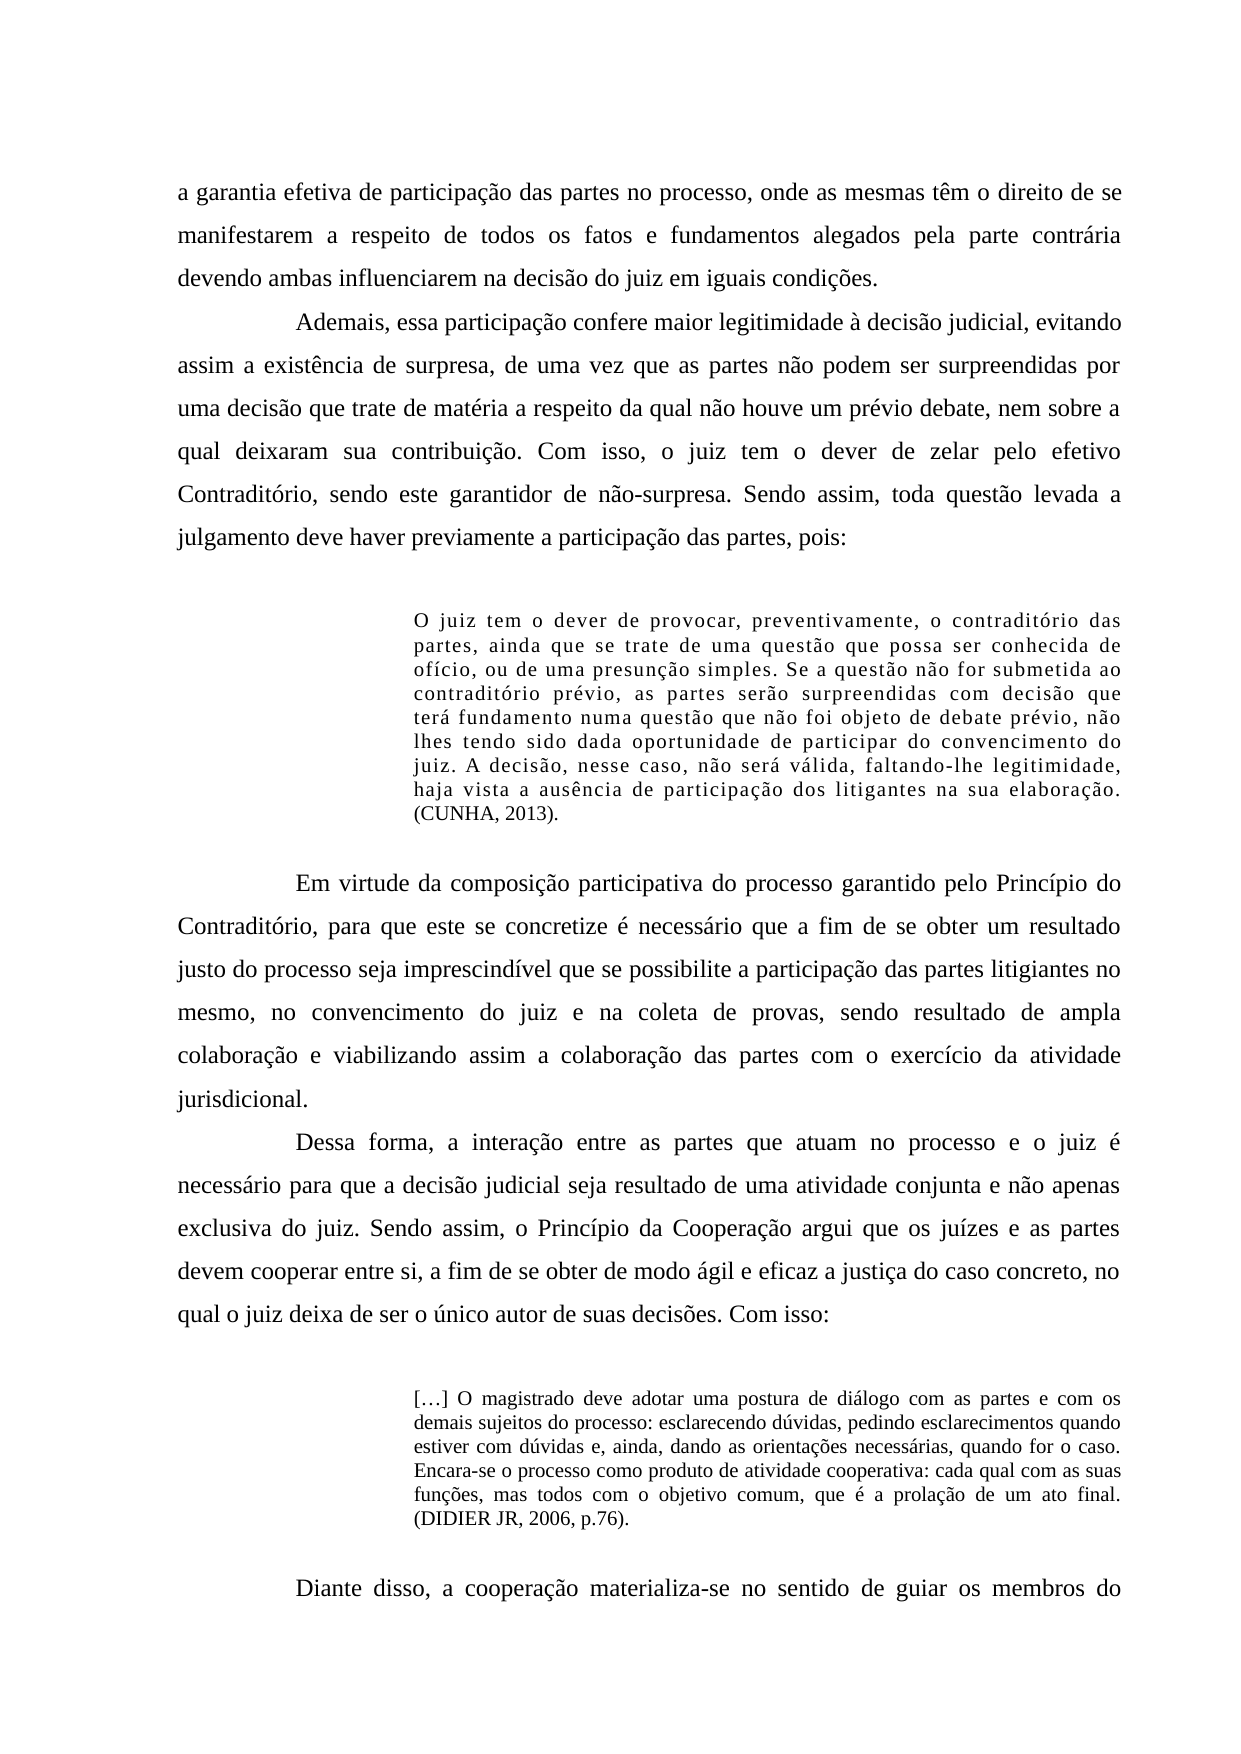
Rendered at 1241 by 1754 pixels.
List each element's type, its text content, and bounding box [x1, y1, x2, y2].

text Dessa forma, a interação entre as partes que atuam no processo e o juiz é necessário para que a decisão judicial seja resultado de uma atividade conjunta e não apenas exclusiva do juiz. Sendo assim, o Princípio da Cooperação argui que os juízes e as partes devem cooperar entre si, a fim de se obter de modo ágil e eficaz a justiça do caso concreto, no qual o juiz deixa de ser o único autor de suas decisões. Com isso: [177, 1127, 1122, 1328]
text Em virtude da composição participativa do processo garantido pelo Princípio do Contraditório, para que este se concretize é necessário que a fim de se obter um resultado justo do processo seja imprescindível que se possibilite a participação das partes litigiantes no mesmo, no convencimento do juiz e na coleta de provas, sendo resultado de ampla colaboração e viabilizando assim a colaboração das partes com o exercício da atividade jurisdicional. [177, 868, 1122, 1112]
text O juiz tem o dever de provocar, preventivamente, o contraditório das partes, ainda que se trate de uma questão que possa ser conhecida de ofício, ou de uma presunção simples. Se a questão não for submetida ao contraditório prévio, as partes serão surpreendidas com decisão que terá fundamento numa questão que não foi objeto de debate prévio, não lhes tendo sido dada oportunidade de participar do convencimento do juiz. A decisão, nesse caso, não será válida, faltando-lhe legitimidade, haja vista a ausência de participação dos litigantes na sua elaboração. (CUNHA, 2013). [413, 608, 1122, 825]
text Diante disso, a cooperação materializa-se no sentido de guiar os membros do [177, 1573, 1122, 1602]
text Ademais, essa participação confere maior legitimidade à decisão judicial, evitando assim a existência de surpresa, de uma vez que as partes não podem ser surpreendidas por uma decisão que trate de matéria a respeito da qual não houve um prévio debate, nem sobre a qual deixaram sua contribuição. Com isso, o juiz tem o dever de zelar pelo efetivo Contraditório, sendo este garantidor de não-surpresa. Sendo assim, toda questão levada a julgamento deve haver previamente a participação das partes, pois: [177, 307, 1122, 551]
text a garantia efetiva de participação das partes no processo, onde as mesmas têm o direito de se manifestarem a respeito de todos os fatos e fundamentos alegados pela parte contrária devendo ambas influenciarem na decisão do juiz em iguais condições. [177, 177, 1122, 292]
text […] O magistrado deve adotar uma postura de diálogo com as partes e com os demais sujeitos do processo: esclarecendo dúvidas, pedindo esclarecimentos quando estiver com dúvidas e, ainda, dando as orientações necessárias, quando for o caso. Encara-se o processo como produto de atividade cooperativa: cada qual com as suas funções, mas todos com o objetivo comum, que é a prolação de um ato final. (DIDIER JR, 2006, p.76). [413, 1386, 1122, 1530]
